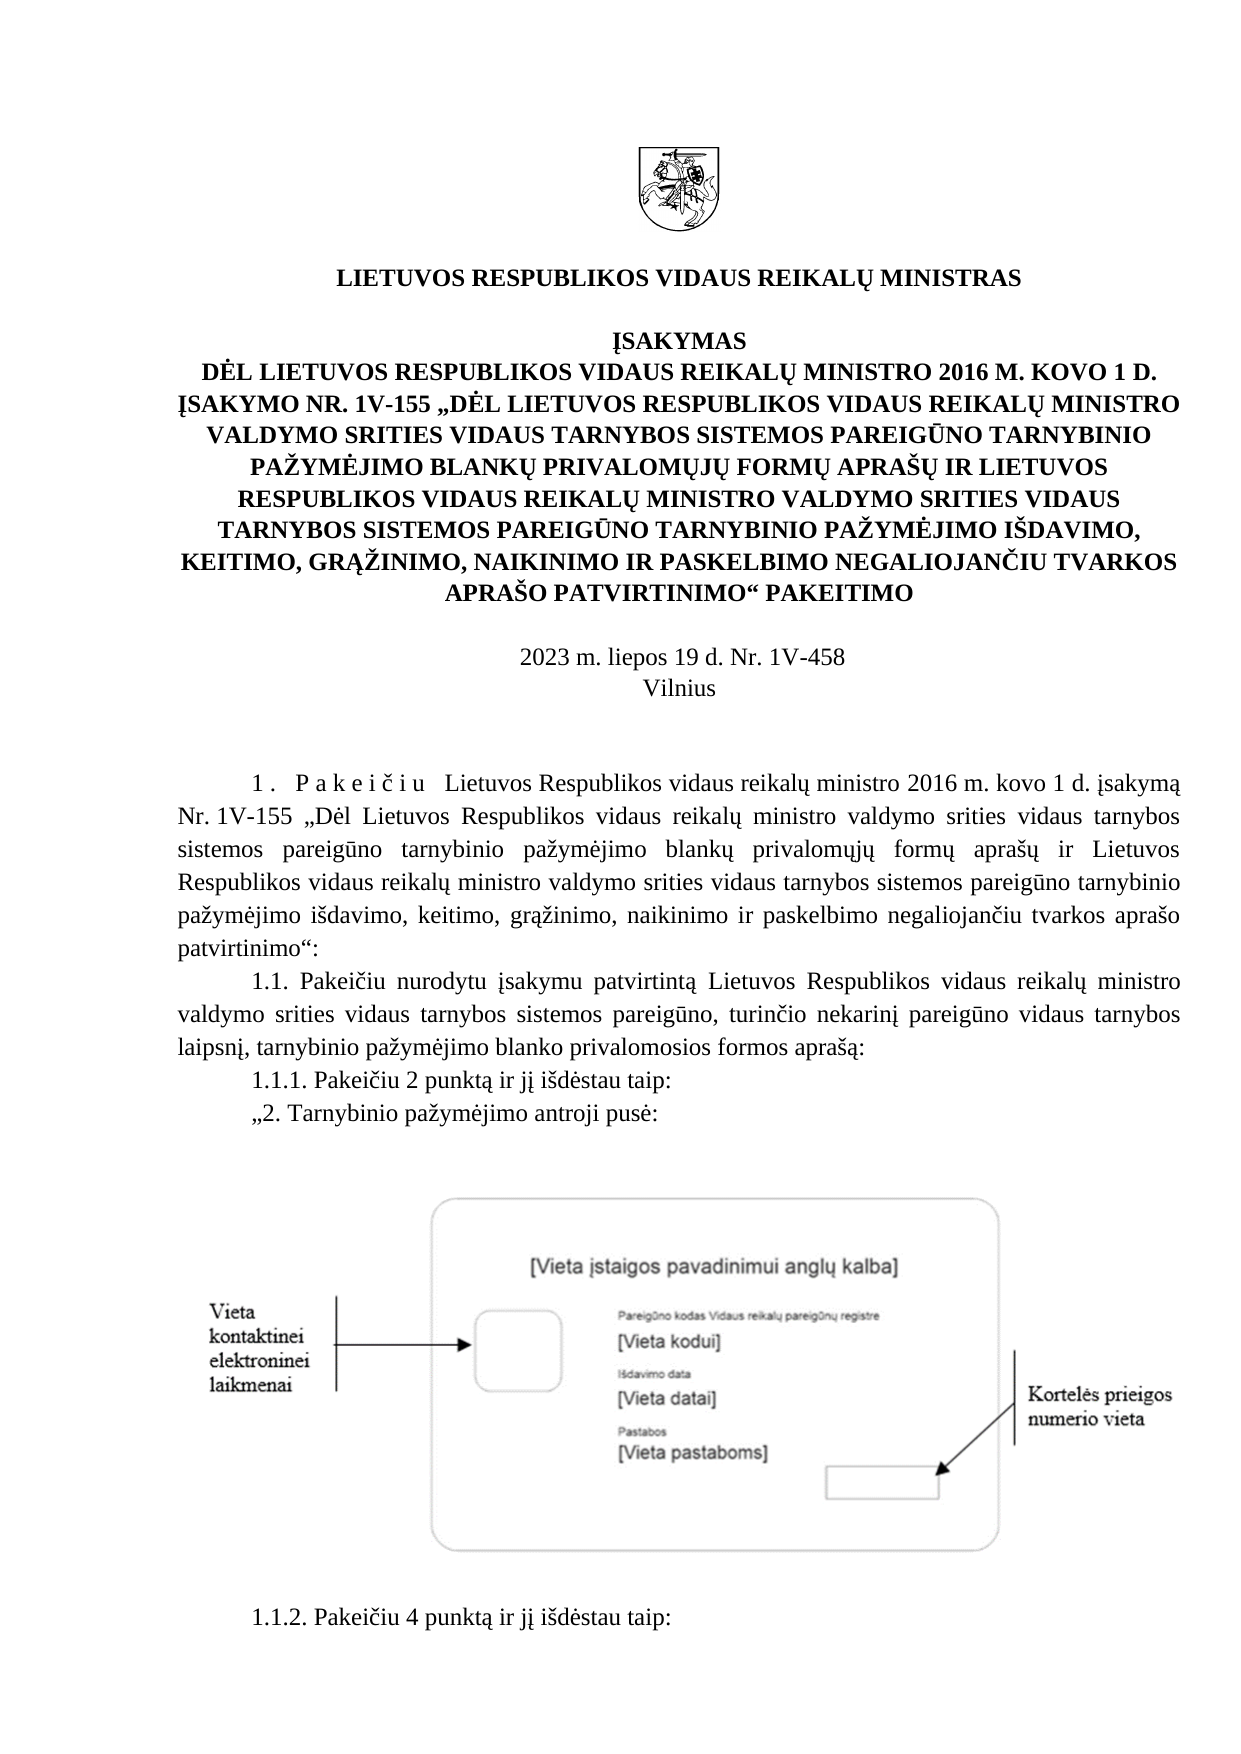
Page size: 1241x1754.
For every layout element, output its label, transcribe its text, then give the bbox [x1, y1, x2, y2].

text 1.1.1. Pakeičiu 2 punktą ir jį išdėstau taip: [177, 1065, 1181, 1094]
text „2. Tarnybinio pažymėjimo antroji pusė: [177, 1098, 1181, 1127]
text Vilnius [177, 673, 1181, 702]
text LIETUVOS RESPUBLIKOS VIDAUS REIKALŲ MINISTRAS [177, 263, 1181, 292]
text 2023 m. liepos 19 d. Nr. 1V-458 [177, 642, 1181, 670]
text DĖL LIETUVOS RESPUBLIKOS VIDAUS REIKALŲ MINISTRO 2016 M. KOVO 1 D. ĮSAKYMO NR. 1V-155 „DĖL LIETUVOS RESPUBLIKOS VIDAUS REIKALŲ MINISTRO VALDYMO SRITIES VIDAUS TARNYBOS SISTEMOS PAREIGŪNO TARNYBINIO PAŽYMĖJIMO BLANKŲ PRIVALOMŲJŲ FORMŲ APRAŠŲ IR LIETUVOS RESPUBLIKOS VIDAUS REIKALŲ MINISTRO VALDYMO SRITIES VIDAUS TARNYBOS SISTEMOS PAREIGŪNO TARNYBINIO PAŽYMĖJIMO IŠDAVIMO, KEITIMO, GRĄŽINIMO, NAIKINIMO IR PASKELBIMO NEGALIOJANČIU TVARKOS APRAŠO PATVIRTINIMO“ PAKEITIMO [177, 357, 1181, 607]
text ĮSAKYMAS [177, 326, 1181, 355]
text 1.1.2. Pakeičiu 4 punktą ir jį išdėstau taip: [177, 1602, 1181, 1631]
text 1.1. Pakeičiu nurodytu įsakymu patvirtintą Lietuvos Respublikos vidaus reikalų ministro valdymo srities vidaus tarnybos sistemos pareigūno, turinčio nekarinį pareigūno vidaus tarnybos laipsnį, tarnybinio pažymėjimo blanko privalomosios formos aprašą: [177, 966, 1181, 1061]
text 1. Pakeičiu Lietuvos Respublikos vidaus reikalų ministro 2016 m. kovo 1 d. įsakymą Nr. 1V-155 „Dėl Lietuvos Respublikos vidaus reikalų ministro valdymo srities vidaus tarnybos sistemos pareigūno tarnybinio pažymėjimo blankų privalomųjų formų aprašų ir Lietuvos Respublikos vidaus reikalų ministro valdymo srities vidaus tarnybos sistemos pareigūno tarnybinio pažymėjimo išdavimo, keitimo, grąžinimo, naikinimo ir paskelbimo negaliojančiu tvarkos aprašo patvirtinimo“: [177, 768, 1181, 962]
